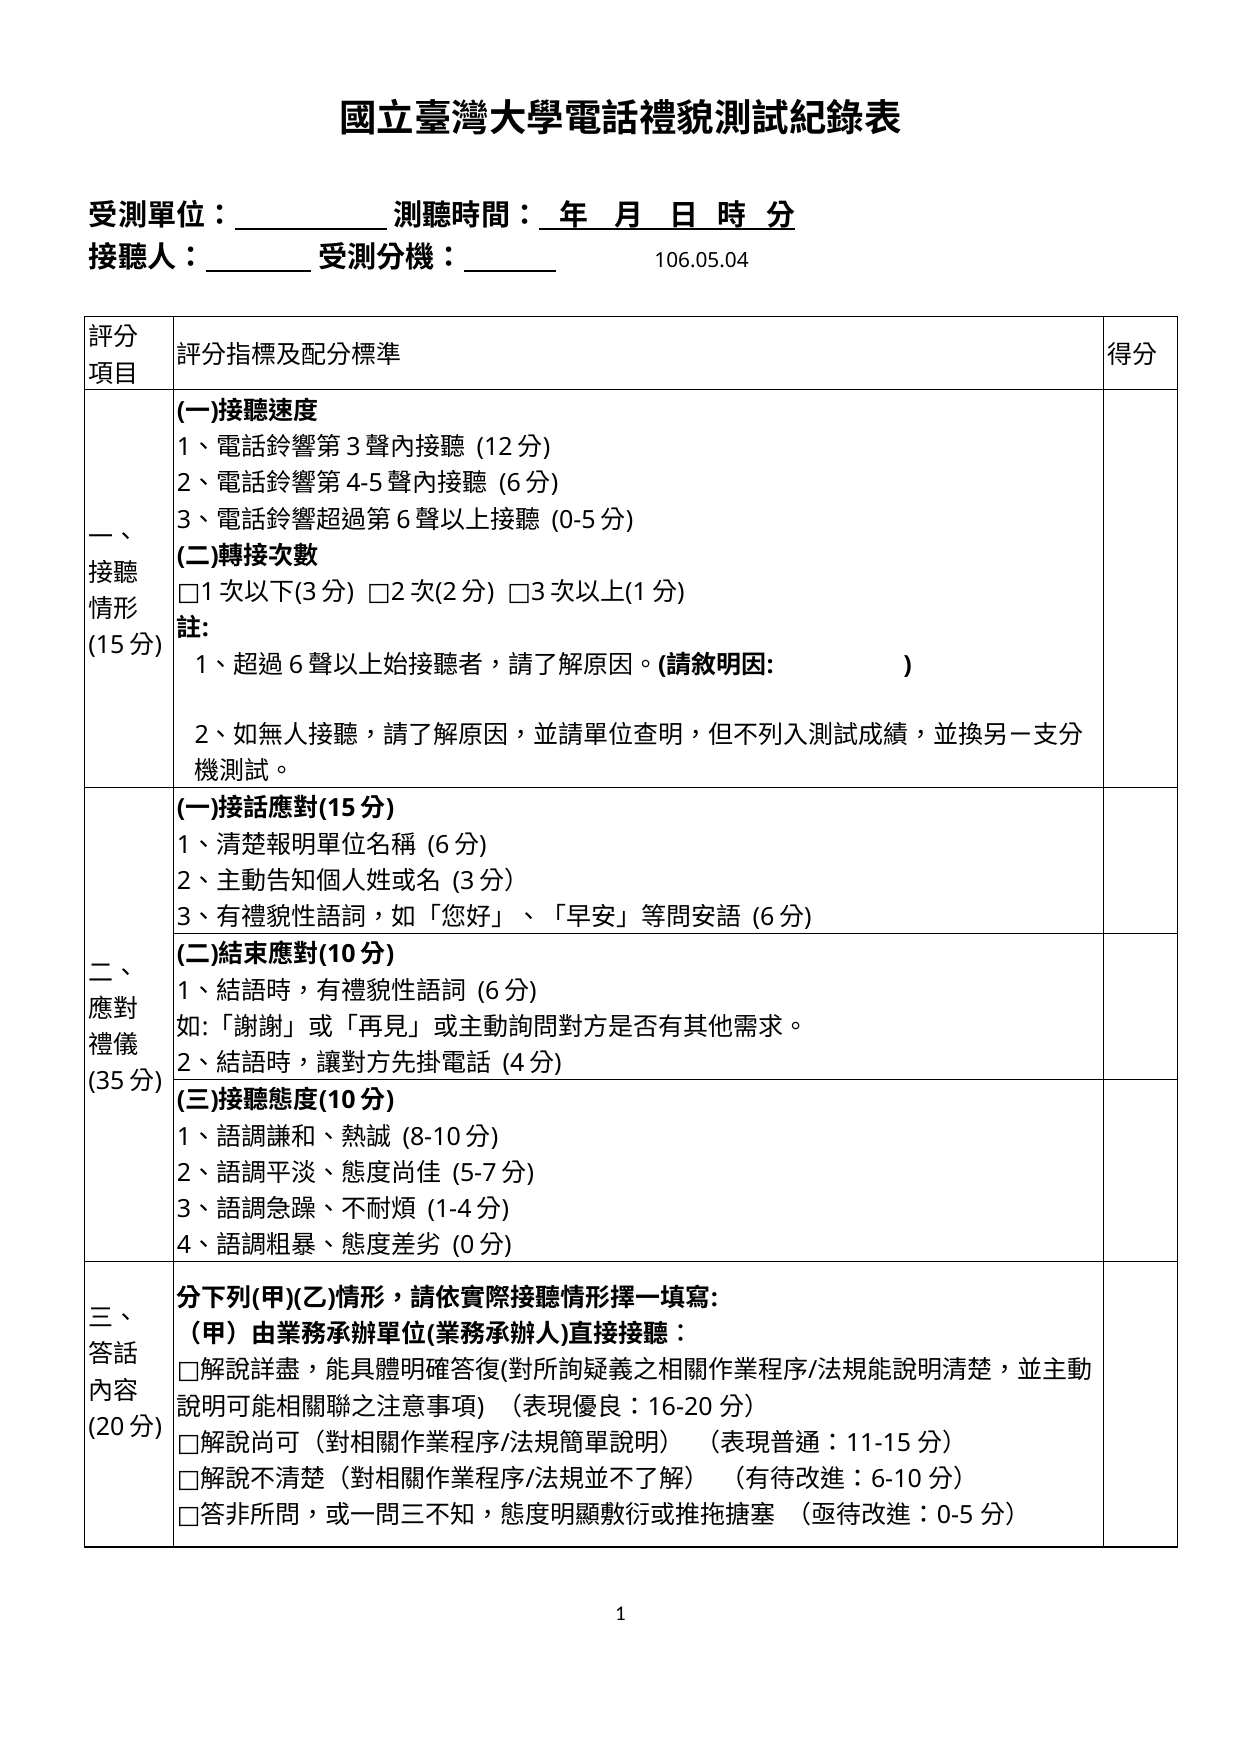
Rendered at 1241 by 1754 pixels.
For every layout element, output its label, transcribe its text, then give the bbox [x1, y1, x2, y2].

table_cell 一、 接聽 情形(15分) [85, 390, 173, 787]
table_cell [1104, 1262, 1177, 1546]
table_cell (一)接聽速度 1、電話鈴響第3聲內接聽 (12分) 2、電話鈴響第4-5聲內接聽 (6分) 3、電話鈴響超過第6聲以上接聽 (0-5分) (二)轉接次數 □1次以下(3分) □2次(2分) □3次以上(1分) 註: 1、超過6聲以上始接聽者，請了解原因。(請敘明因: ) 2、如無人接聽，請了解原因，並請單位查明，但不列入測試成績，並換另ㄧ支分機測試。 [174, 390, 1103, 787]
table_cell (二)結束應對(10分) 1、結語時，有禮貌性語詞 (6分) 如:「謝謝」或「再見」或主動詢問對方是否有其他需求。 2、結語時，讓對方先掛電話 (4分) [174, 934, 1103, 1079]
table_cell [1104, 934, 1177, 1079]
table_cell (三)接聽態度(10分) 1、語調謙和、熱誠 (8-10分) 2、語調平淡、態度尚佳 (5-7分) 3、語調急躁、不耐煩 (1-4分) 4、語調粗暴、態度差劣 (0分) [174, 1080, 1103, 1261]
table_cell [1104, 390, 1177, 787]
text 受測單位： 測聽時間： 年 月 日 時 分 [89, 191, 1152, 234]
table_cell [1104, 788, 1177, 933]
text 接聽人： 受測分機： 106.05.04 [89, 234, 1152, 276]
table_cell 分下列(甲)(乙)情形，請依實際接聽情形擇一填寫: （甲）由業務承辦單位(業務承辦人)直接接聽︰ □解說詳盡，能具體明確答復(對所詢疑義之相關作業程序/法規能說明清楚，並主動說明可能相關聯之注意事項) （表現優良：16-20 分） □解說尚可（對相關作業程序/法規簡單說明） （表現普通：11-15 分） □解說不清楚（對相關作業程序/法規並不了解） （有待改進：6-10 分） □答非所問，或一問三不知，態度明顯敷衍或推拖搪塞 （亟待改進：0-5 分） [174, 1262, 1103, 1546]
table_header 得分 [1104, 317, 1177, 389]
text 國立臺灣大學電話禮貌測試紀錄表 [89, 94, 1152, 140]
table_cell (一)接話應對(15分) 1、清楚報明單位名稱 (6分) 2、主動告知個人姓或名 (3分） 3、有禮貌性語詞，如「您好」、「早安」等問安語 (6分) [174, 788, 1103, 933]
table_header 評分指標及配分標準 [174, 317, 1103, 389]
table_header 評分 項目 [85, 317, 173, 389]
table_cell [1104, 1080, 1177, 1261]
table_cell 二、 應對 禮儀(35分) [85, 788, 173, 1261]
table_cell 三、 答話 內容(20分) [85, 1262, 173, 1546]
